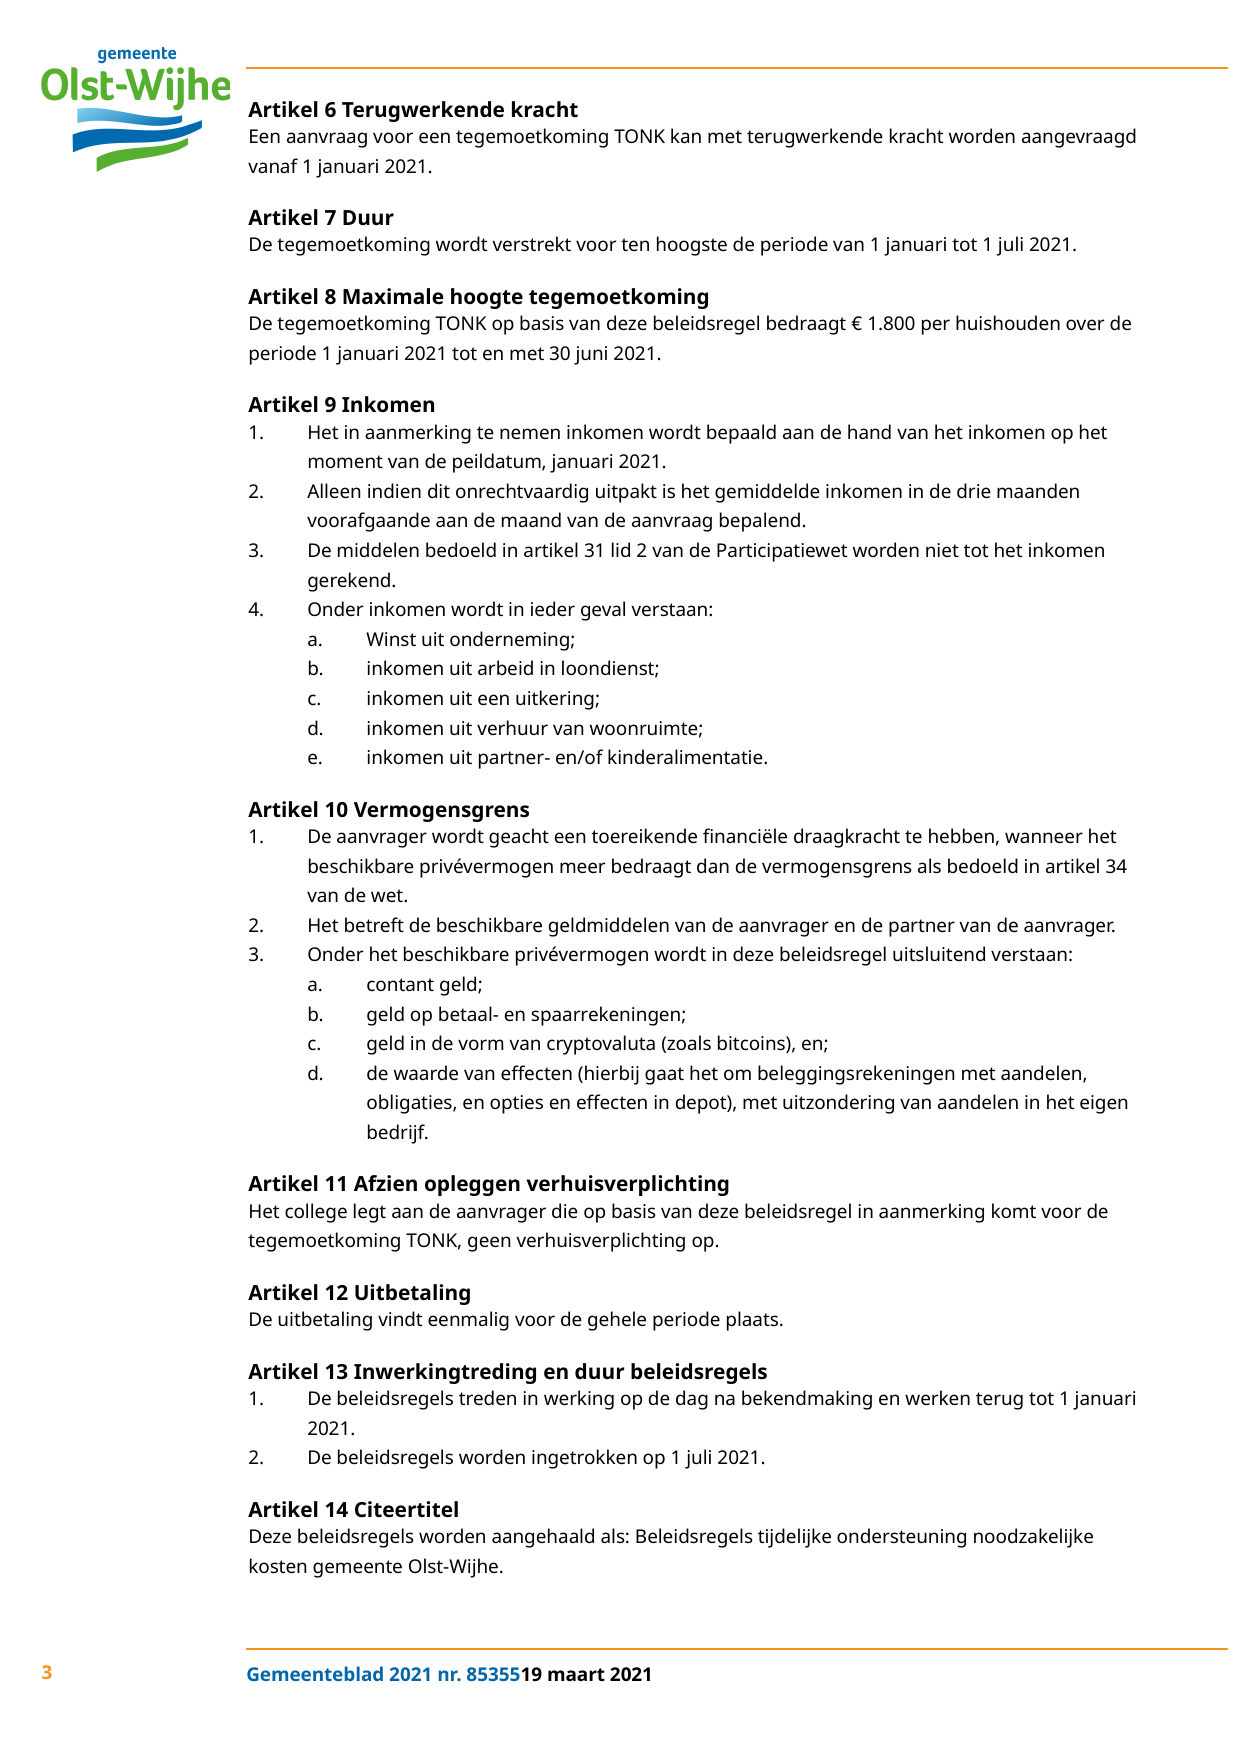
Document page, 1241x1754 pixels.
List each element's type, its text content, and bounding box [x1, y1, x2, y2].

list Het betreft de beschikbare geldmiddelen van de aanvrager en de partner van de aanvrager. [248, 912, 1152, 938]
list inkomen uit partner- en/of kinderalimentatie. [307, 744, 1152, 770]
list De aanvrager wordt geacht een toereikende financiële draagkracht te hebben, wanneer het beschikbare privévermogen meer bedraagt dan de vermogensgrens als bedoeld in artikel 34 van de wet. [248, 823, 1152, 908]
list De beleidsregels treden in werking op de dag na bekendmaking en werken terug tot 1 januari 2021. [248, 1385, 1152, 1441]
list Winst uit onderneming; [307, 626, 1152, 652]
text Artikel 8 Maximale hoogte tegemoetkoming [248, 282, 1152, 311]
list De middelen bedoeld in artikel 31 lid 2 van de Participatiewet worden niet tot het inkomen gerekend. [248, 537, 1152, 593]
text Een aanvraag voor een tegemoetkoming TONK kan met terugwerkende kracht worden aangevraagd vanaf 1 januari 2021. [248, 123, 1152, 178]
text De uitbetaling vindt eenmalig voor de gehele periode plaats. [248, 1306, 1152, 1332]
text Artikel 12 Uitbetaling [248, 1278, 1152, 1306]
list geld op betaal- en spaarrekeningen; [307, 1001, 1152, 1026]
list contant geld; [307, 971, 1152, 997]
list de waarde van effecten (hierbij gaat het om beleggingsrekeningen met aandelen, obligaties, en opties en effecten in depot), met uitzondering van aandelen in het eigen bedrijf. [307, 1060, 1152, 1145]
text Artikel 13 Inwerkingtreding en duur beleidsregels [248, 1357, 1152, 1385]
list inkomen uit verhuur van woonruimte; [307, 715, 1152, 741]
text Deze beleidsregels worden aangehaald als: Beleidsregels tijdelijke ondersteuning noodzakelijke kosten gemeente Olst-Wijhe. [248, 1523, 1152, 1578]
list Onder het beschikbare privévermogen wordt in deze beleidsregel uitsluitend verstaan: [248, 942, 1152, 967]
list inkomen uit arbeid in loondienst; [307, 656, 1152, 681]
list De beleidsregels worden ingetrokken op 1 juli 2021. [248, 1444, 1152, 1470]
text Artikel 6 Terugwerkende kracht [248, 95, 1152, 123]
text Artikel 11 Afzien opleggen verhuisverplichting [248, 1169, 1152, 1198]
list Alleen indien dit onrechtvaardig uitpakt is het gemiddelde inkomen in de drie maanden voorafgaande aan de maand van de aanvraag bepalend. [248, 478, 1152, 533]
list inkomen uit een uitkering; [307, 685, 1152, 711]
list Het in aanmerking te nemen inkomen wordt bepaald aan de hand van het inkomen op het moment van de peildatum, januari 2021. [248, 419, 1152, 474]
picture [41, 47, 231, 172]
text Artikel 7 Duur [248, 203, 1152, 232]
text Artikel 14 Citeertitel [248, 1495, 1152, 1523]
text Het college legt aan de aanvrager die op basis van deze beleidsregel in aanmerking komt voor de tegemoetkoming TONK, geen verhuisverplichting op. [248, 1198, 1152, 1253]
text Artikel 9 Inkomen [248, 391, 1152, 419]
text De tegemoetkoming wordt verstrekt voor ten hoogste de periode van 1 januari tot 1 juli 2021. [248, 232, 1152, 257]
text Artikel 10 Vermogensgrens [248, 795, 1152, 823]
text De tegemoetkoming TONK op basis van deze beleidsregel bedraagt € 1.800 per huishouden over de periode 1 januari 2021 tot en met 30 juni 2021. [248, 311, 1152, 366]
list Onder inkomen wordt in ieder geval verstaan: [248, 596, 1152, 622]
list geld in de vorm van cryptovaluta (zoals bitcoins), en; [307, 1030, 1152, 1056]
